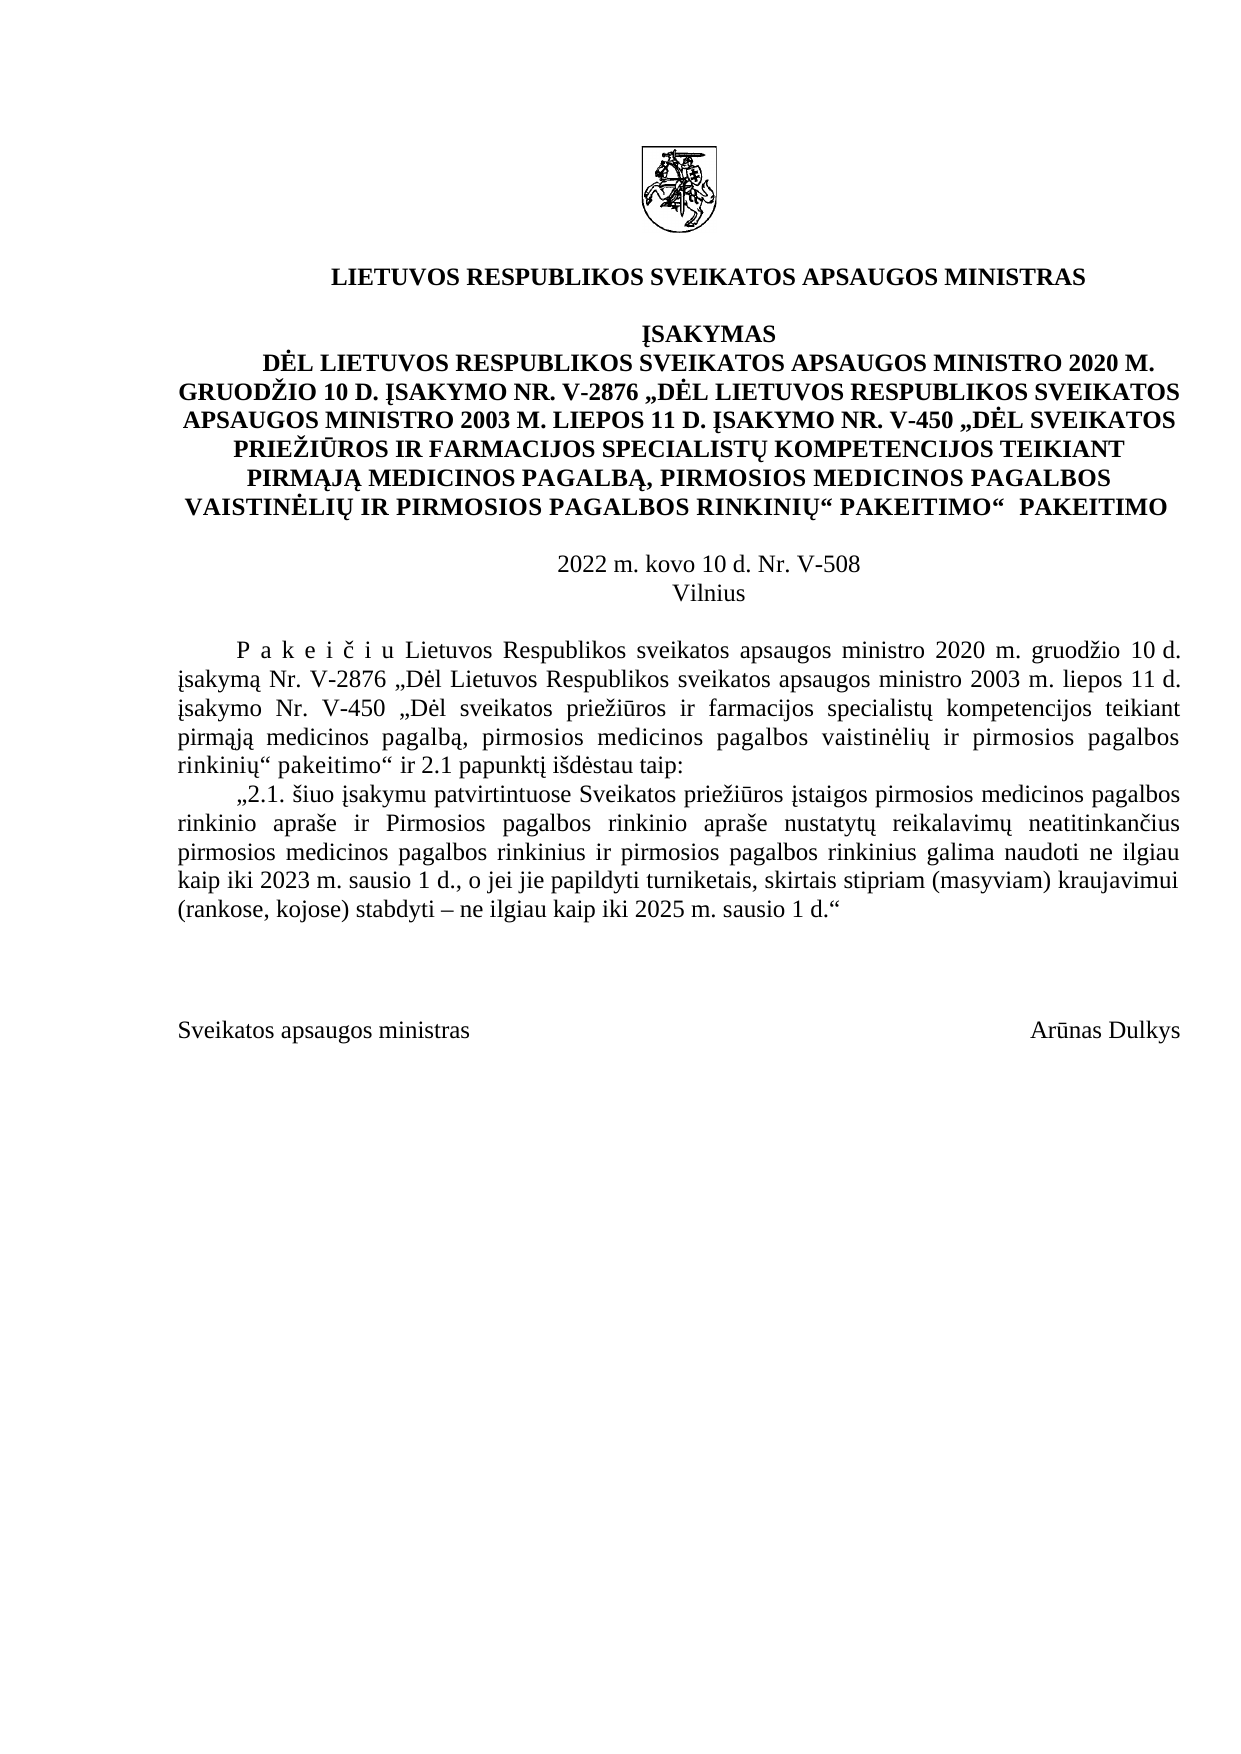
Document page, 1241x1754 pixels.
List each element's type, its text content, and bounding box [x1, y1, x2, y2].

text LIETUVOS RESPUBLIKOS SVEIKATOS APSAUGOS MINISTRAS [177, 262, 1181, 290]
text 2022 m. kovo 10 d. Nr. V-508 [177, 549, 1181, 578]
text ĮSAKYMAS [177, 319, 1181, 348]
text „2.1. šiuo įsakymu patvirtintuose Sveikatos priežiūros įstaigos pirmosios medicinos pagalbos rinkinio apraše ir Pirmosios pagalbos rinkinio apraše nustatytų reikalavimų neatitinkančius pirmosios medicinos pagalbos rinkinius ir pirmosios pagalbos rinkinius galima naudoti ne ilgiau kaip iki 2023 m. sausio 1 d., o jei jie papildyti turniketais, skirtais stipriam (masyviam) kraujavimui (rankose, kojose) stabdyti – ne ilgiau kaip iki 2025 m. sausio 1 d.“ [177, 779, 1181, 923]
text DĖL LIETUVOS RESPUBLIKOS SVEIKATOS APSAUGOS MINISTRO 2020 M. GRUODŽIO 10 D. ĮSAKYMO NR. V-2876 „DĖL LIETUVOS RESPUBLIKOS SVEIKATOS APSAUGOS MINISTRO 2003 M. LIEPOS 11 D. ĮSAKYMO NR. V-450 „DĖL SVEIKATOS PRIEŽIŪROS IR FARMACIJOS SPECIALISTŲ KOMPETENCIJOS TEIKIANT PIRMĄJĄ MEDICINOS PAGALBĄ, PIRMOSIOS MEDICINOS PAGALBOS VAISTINĖLIŲ IR PIRMOSIOS PAGALBOS RINKINIŲ“ PAKEITIMO“ PAKEITIMO [177, 348, 1181, 520]
text Sveikatos apsaugos ministras Arūnas Dulkys [177, 1015, 1181, 1044]
text P a k e i č i u Lietuvos Respublikos sveikatos apsaugos ministro 2020 m. gruodžio 10 d. įsakymą Nr. V-2876 „Dėl Lietuvos Respublikos sveikatos apsaugos ministro 2003 m. liepos 11 d. įsakymo Nr. V-450 „Dėl sveikatos priežiūros ir farmacijos specialistų kompetencijos teikiant pirmąją medicinos pagalbą, pirmosios medicinos pagalbos vaistinėlių ir pirmosios pagalbos rinkinių“ pakeitimo“ ir 2.1 papunktį išdėstau taip: [177, 635, 1181, 779]
text Vilnius [177, 578, 1181, 607]
